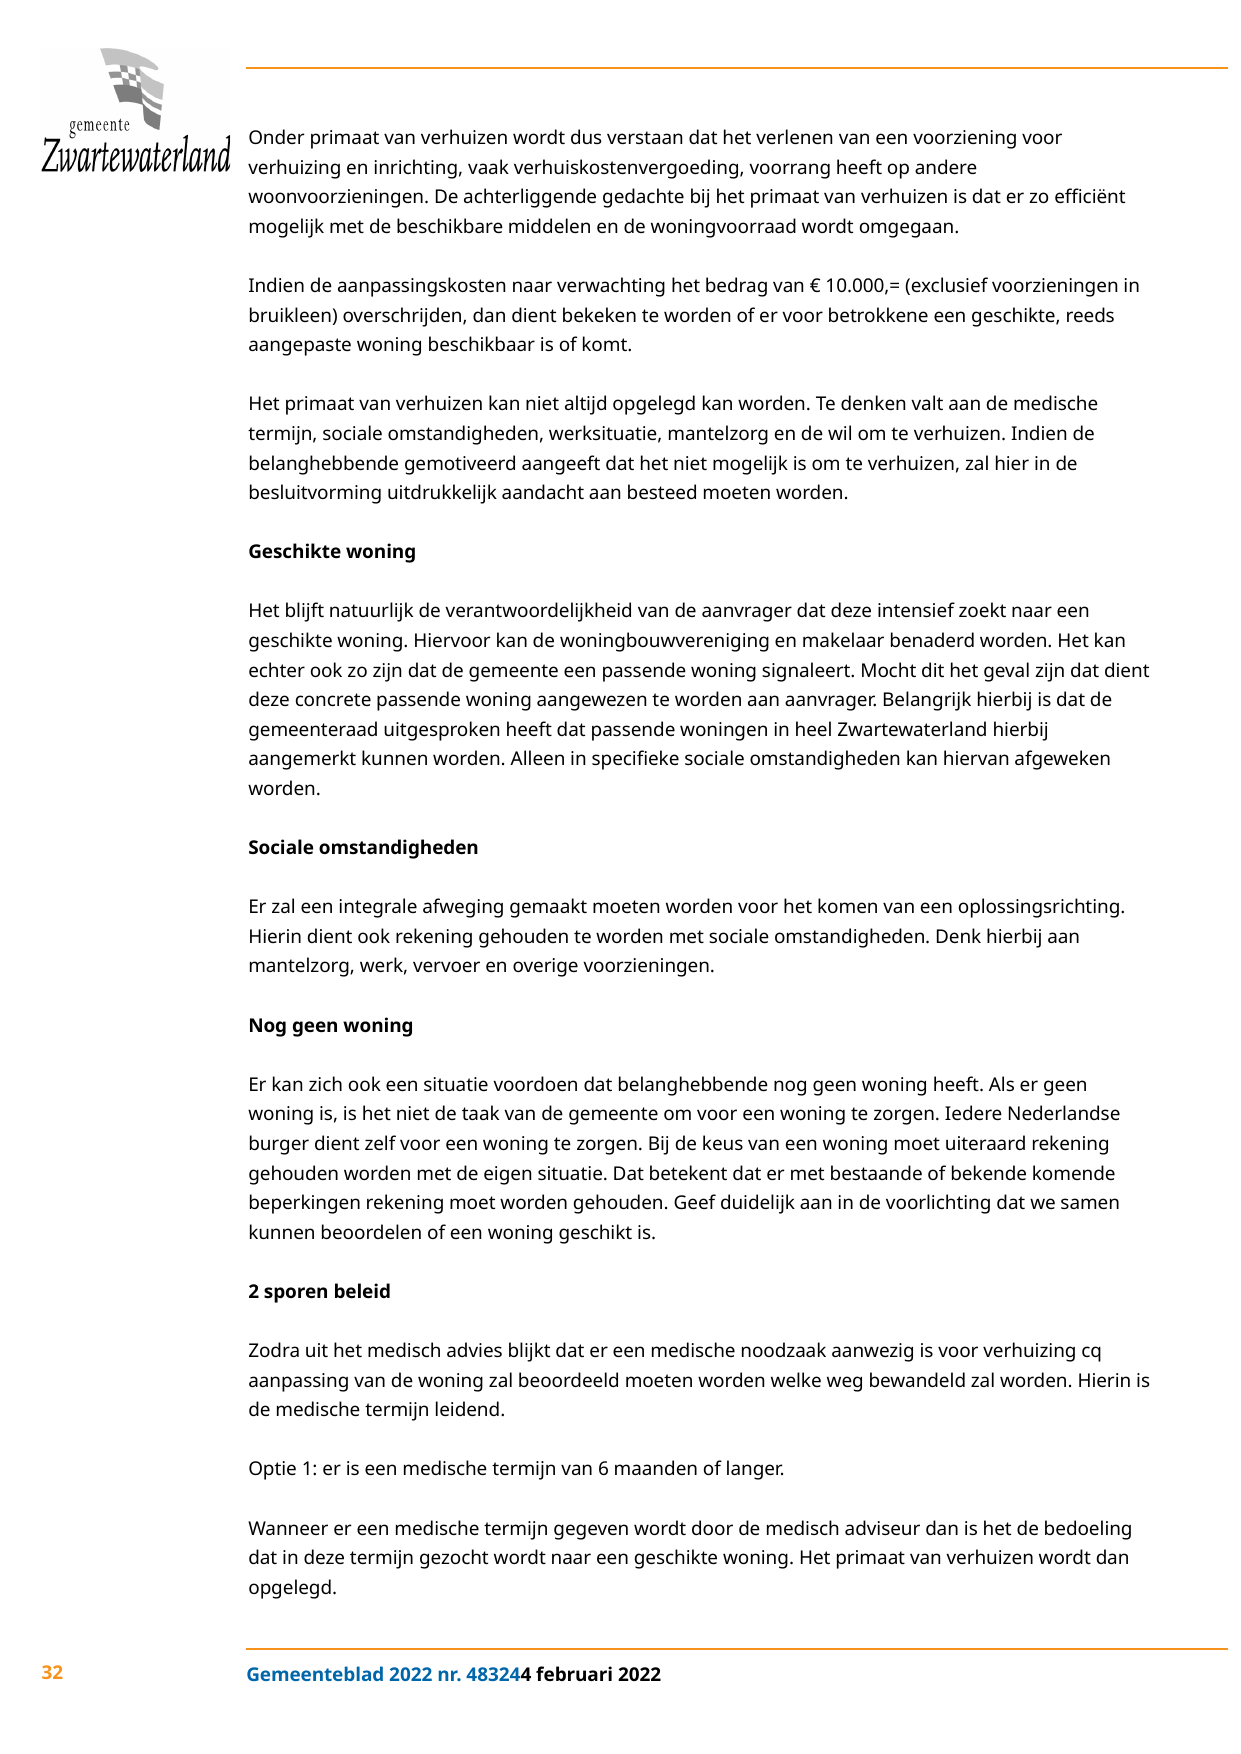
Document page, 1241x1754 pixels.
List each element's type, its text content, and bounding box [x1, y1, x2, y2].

text 2 sporen beleid [248, 1278, 1152, 1304]
text Het blijft natuurlijk de verantwoordelijkheid van de aanvrager dat deze intensief zoekt naar een geschikte woning. Hiervoor kan de woningbouwvereniging en makelaar benaderd worden. Het kan echter ook zo zijn dat de gemeente een passende woning signaleert. Mocht dit het geval zijn dat dient deze concrete passende woning aangewezen te worden aan aanvrager. Belangrijk hierbij is dat de gemeenteraad uitgesproken heeft dat passende woningen in heel Zwartewaterland hierbij aangemerkt kunnen worden. Alleen in specifieke sociale omstandigheden kan hiervan afgeweken worden. [248, 598, 1152, 801]
text Indien de aanpassingskosten naar verwachting het bedrag van € 10.000,= (exclusief voorzieningen in bruikleen) overschrijden, dan dient bekeken te worden of er voor betrokkene een geschikte, reeds aangepaste woning beschikbaar is of komt. [248, 272, 1152, 357]
text Wanneer er een medische termijn gegeven wordt door de medisch adviseur dan is het de bedoeling dat in deze termijn gezocht wordt naar een geschikte woning. Het primaat van verhuizen wordt dan opgelegd. [248, 1515, 1152, 1600]
text Er kan zich ook een situatie voordoen dat belanghebbende nog geen woning heeft. Als er geen woning is, is het niet de taak van de gemeente om voor een woning te zorgen. Iedere Nederlandse burger dient zelf voor een woning te zorgen. Bij de keus van een woning moet uiteraard rekening gehouden worden met de eigen situatie. Dat betekent dat er met bestaande of bekende komende beperkingen rekening moet worden gehouden. Geef duidelijk aan in de voorlichting dat we samen kunnen beoordelen of een woning geschikt is. [248, 1071, 1152, 1245]
text Het primaat van verhuizen kan niet altijd opgelegd kan worden. Te denken valt aan de medische termijn, sociale omstandigheden, werksituatie, mantelzorg en de wil om te verhuizen. Indien de belanghebbende gemotiveerd aangeeft dat het niet mogelijk is om te verhuizen, zal hier in de besluitvorming uitdrukkelijk aandacht aan besteed moeten worden. [248, 391, 1152, 505]
text Sociale omstandigheden [248, 834, 1152, 860]
text Er zal een integrale afweging gemaakt moeten worden voor het komen van een oplossingsrichting. Hierin dient ook rekening gehouden te worden met sociale omstandigheden. Denk hierbij aan mantelzorg, werk, vervoer en overige voorzieningen. [248, 893, 1152, 978]
text Optie 1: er is een medische termijn van 6 maanden of langer. [248, 1456, 1152, 1481]
text Zodra uit het medisch advies blijkt dat er een medische noodzaak aanwezig is voor verhuizing cq aanpassing van de woning zal beoordeeld moeten worden welke weg bewandeld zal worden. Hierin is de medische termijn leidend. [248, 1337, 1152, 1422]
text Onder primaat van verhuizen wordt dus verstaan dat het verlenen van een voorziening voor verhuizing en inrichting, vaak verhuiskostenvergoeding, voorrang heeft op andere woonvoorzieningen. De achterliggende gedachte bij het primaat van verhuizen is dat er zo efficiënt mogelijk met de beschikbare middelen en de woningvoorraad wordt omgegaan. [248, 124, 1152, 239]
text Geschikte woning [248, 538, 1152, 564]
text Nog geen woning [248, 1012, 1152, 1038]
picture [41, 47, 231, 172]
